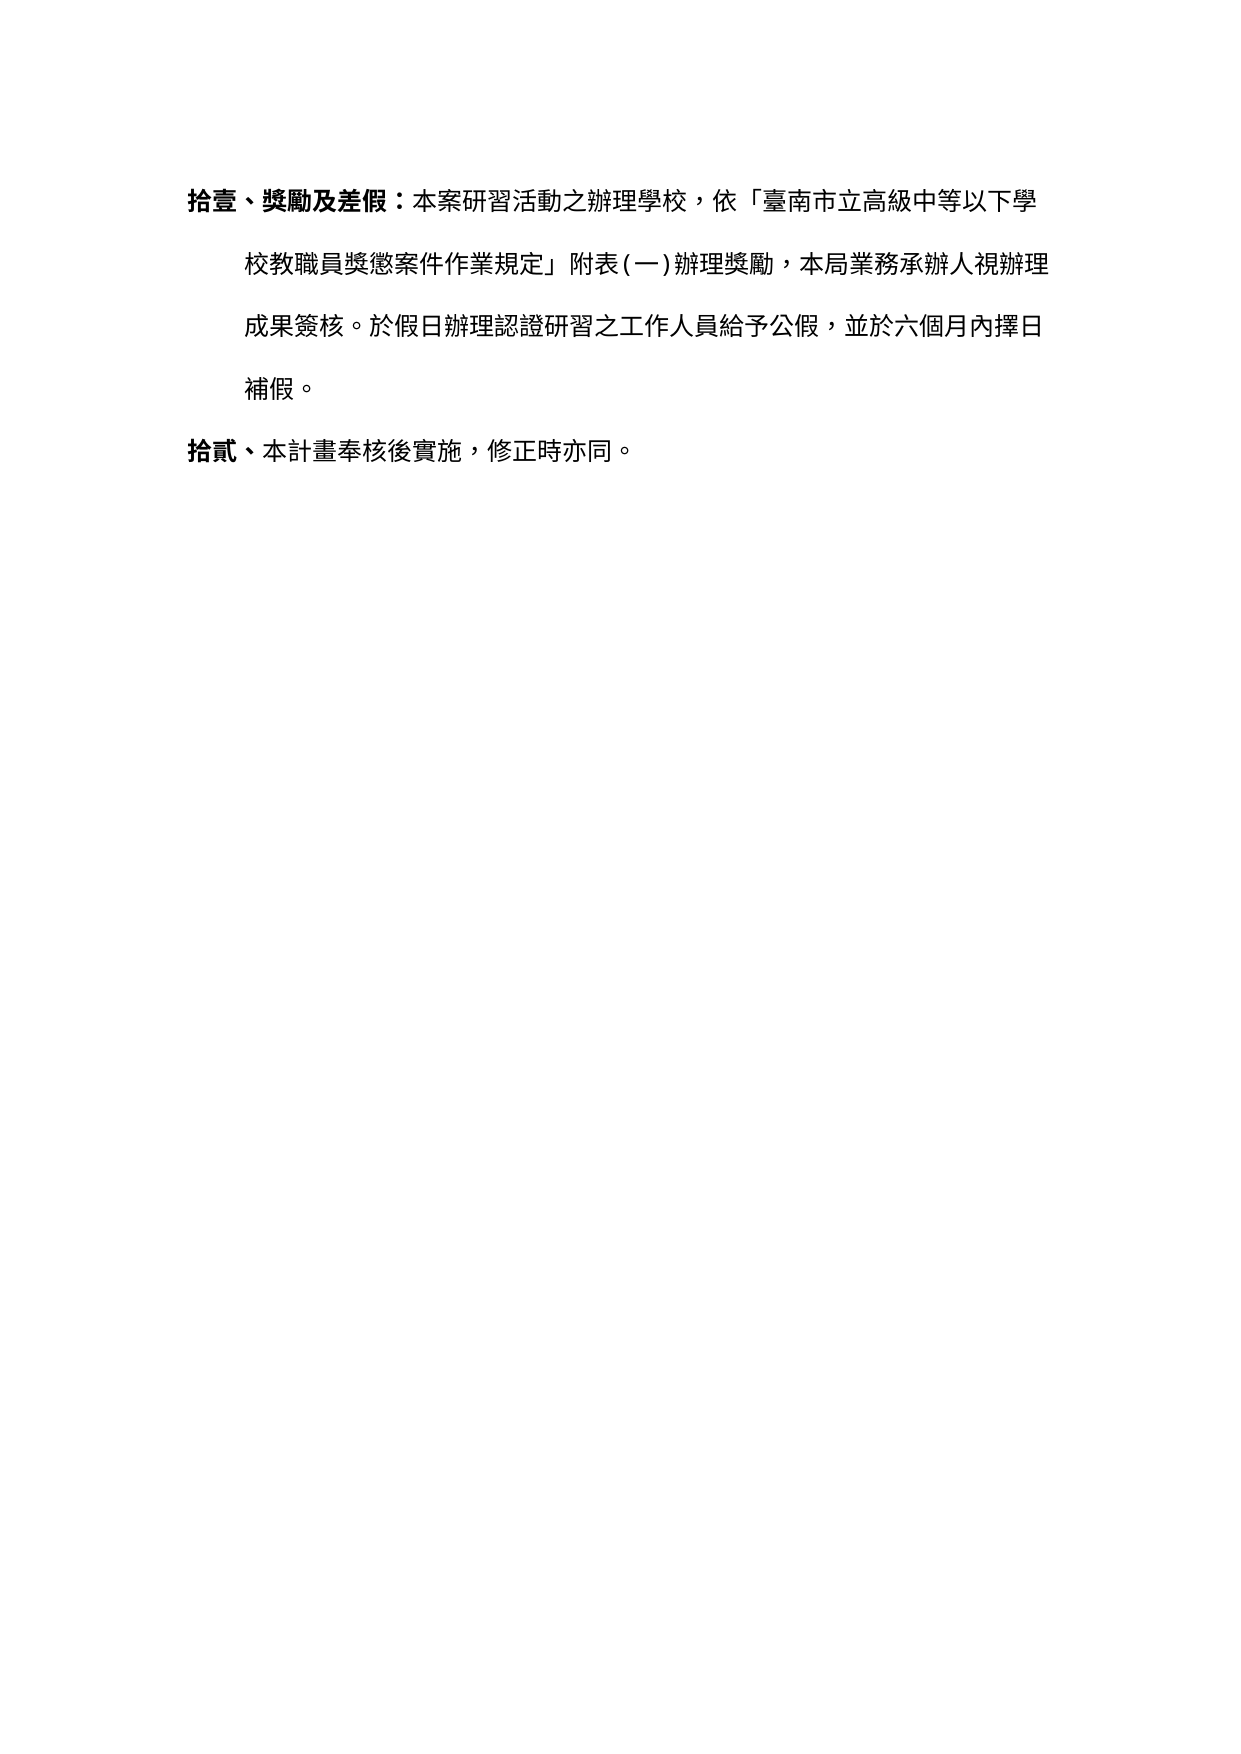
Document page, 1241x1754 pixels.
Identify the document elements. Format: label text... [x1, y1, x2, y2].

text 拾貳、本計畫奉核後實施，修正時亦同。 [187, 408, 1053, 471]
text 拾壹、獎勵及差假：本案研習活動之辦理學校，依「臺南市立高級中等以下學校教職員獎懲案件作業規定」附表(一)辦理獎勵，本局業務承辦人視辦理成果簽核。於假日辦理認證研習之工作人員給予公假，並於六個月內擇日補假。 [187, 158, 1053, 408]
